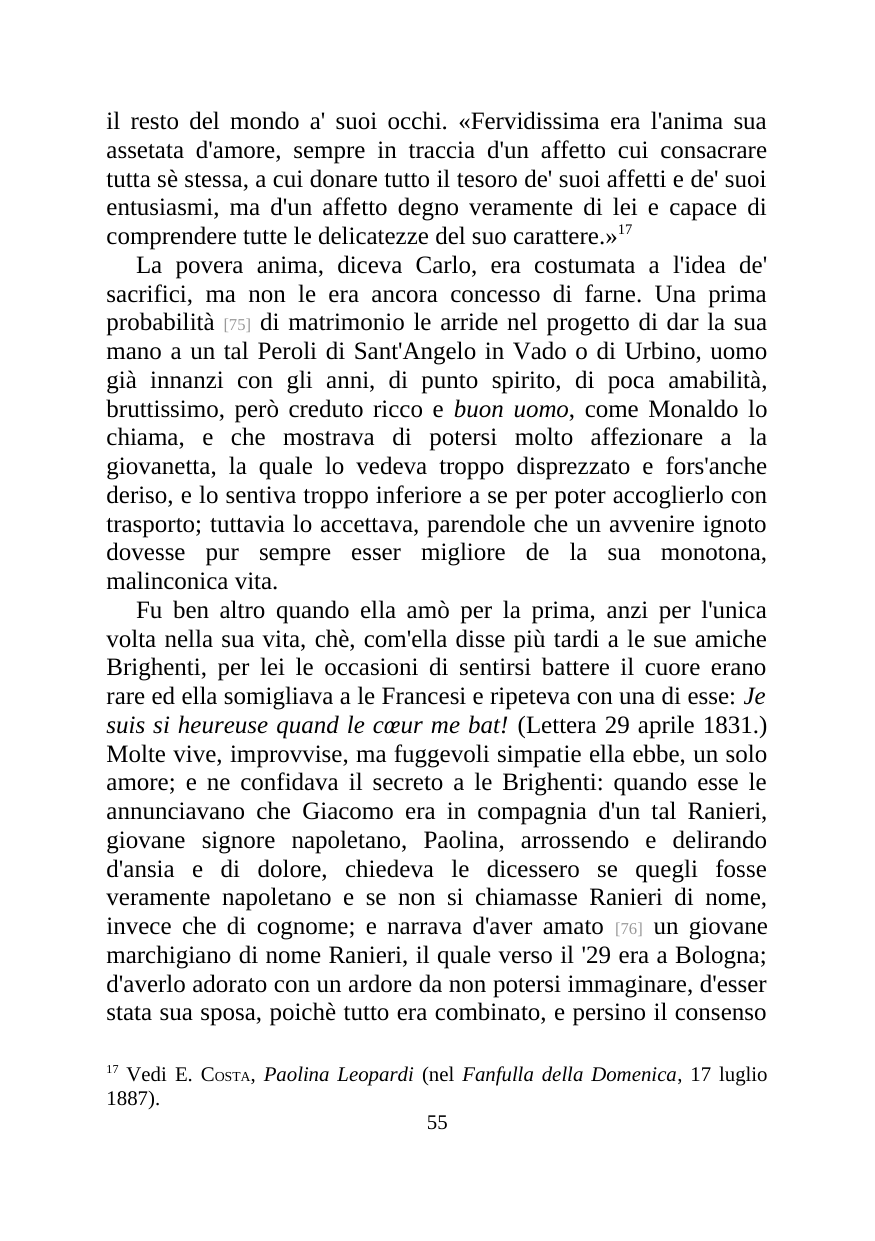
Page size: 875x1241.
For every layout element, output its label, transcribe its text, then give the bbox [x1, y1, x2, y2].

text il resto del mondo a' suoi occhi. «Fervidissima era l'anima sua assetata d'amore, sempre in traccia d'un affetto cui consacrare tutta sè stessa, a cui donare tutto il tesoro de' suoi affetti e de' suoi entusiasmi, ma d'un affetto degno veramente di lei e capace di comprendere tutte le delicatezze del suo carattere.» [106, 106, 768, 250]
text La povera anima, diceva Carlo, era costumata a l'idea de' sacrifici, ma non le era ancora concesso di farne. Una prima probabilità [75] di matrimonio le arride nel progetto di dar la sua mano a un tal Peroli di Sant'Angelo in Vado o di Urbino, uomo già innanzi con gli anni, di punto spirito, di poca amabilità, bruttissimo, però creduto ricco e buon uomo, come Monaldo lo chiama, e che mostrava di potersi molto affezionare a la giovanetta, la quale lo vedeva troppo disprezzato e fors'anche deriso, e lo sentiva troppo inferiore a se per poter accoglierlo con trasporto; tuttavia lo accettava, parendole che un avvenire ignoto dovesse pur sempre esser migliore de la sua monotona, malinconica vita. [106, 250, 768, 595]
text Vedi E. Costa, Paolina Leopardi (nel Fanfulla della Domenica, 17 luglio 1887). [106, 1062, 768, 1110]
text Fu ben altro quando ella amò per la prima, anzi per l'unica volta nella sua vita, chè, com'ella disse più tardi a le sue amiche Brighenti, per lei le occasioni di sentirsi battere il cuore erano rare ed ella somigliava a le Francesi e ripeteva con una di esse: Je suis si heureuse quand le cœur me bat! (Lettera 29 aprile 1831.) Molte vive, improvvise, ma fuggevoli simpatie ella ebbe, un solo amore; e ne confidava il secreto a le Brighenti: quando esse le annunciavano che Giacomo era in compagnia d'un tal Ranieri, giovane signore napoletano, Paolina, arrossendo e delirando d'ansia e di dolore, chiedeva le dicessero se quegli fosse veramente napoletano e se non si chiamasse Ranieri di nome, invece che di cognome; e narrava d'aver amato [76] un giovane marchigiano di nome Ranieri, il quale verso il '29 era a Bologna; d'averlo adorato con un ardore da non potersi immaginare, d'esser stata sua sposa, poichè tutto era combinato, e persino il consenso [106, 595, 768, 1026]
